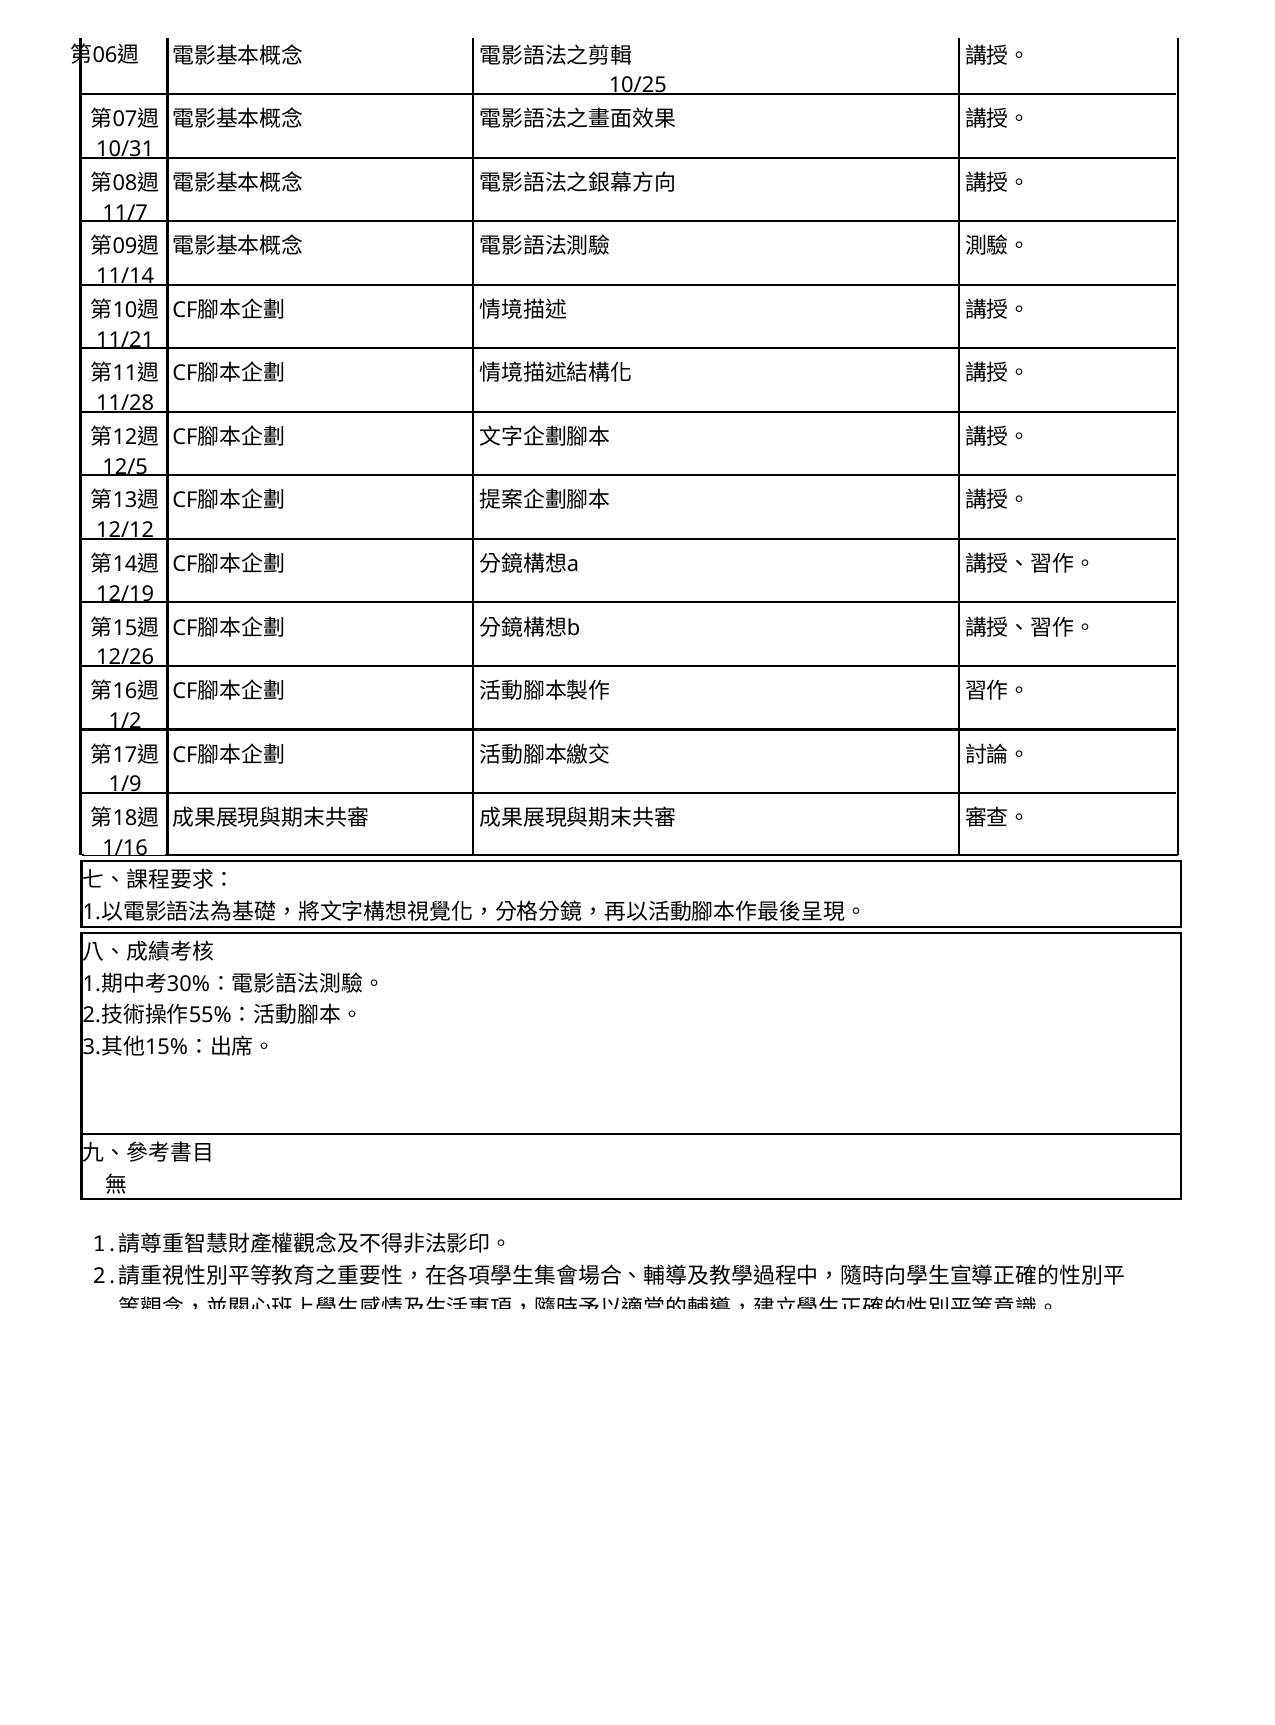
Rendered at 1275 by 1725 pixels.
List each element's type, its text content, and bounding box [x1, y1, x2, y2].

text 第17週 [84, 737, 165, 768]
text 活動腳本製作 [479, 673, 958, 701]
text 10/25 [474, 69, 958, 93]
text [37, 69, 79, 99]
text 11/21 [84, 323, 165, 347]
text 講授、習作。 [965, 609, 1174, 637]
text 1/9 [84, 768, 165, 792]
text 第08週 [84, 165, 165, 196]
text 第13週 [84, 482, 165, 514]
text 第06週 [1179, 37, 1237, 69]
text 討論。 [965, 737, 1174, 764]
text 電影基本概念 [172, 228, 471, 256]
text 第16週 [84, 673, 165, 705]
text 七、課程要求： [83, 862, 1180, 892]
text 講授。 [965, 355, 1174, 383]
text 1/16 [84, 832, 165, 855]
text [169, 69, 472, 93]
text 電影語法之畫面效果 [479, 101, 958, 129]
text 成果展現與期末共審 [479, 800, 958, 828]
text 審查。 [965, 800, 1174, 828]
text 無 [83, 1164, 1180, 1198]
text 講授。 [965, 482, 1174, 510]
text 講授。 [965, 419, 1174, 446]
text 2.請重視性別平等教育之重要性，在各項學生集會場合、輔導及教學過程中，隨時向學生宣導正確的性別平 [92, 1258, 1175, 1290]
text 電影基本概念 [172, 38, 471, 65]
text 講授。 [965, 165, 1174, 192]
text 第14週 [84, 546, 165, 578]
text 11/7 [84, 196, 165, 220]
text 電影基本概念 [172, 101, 471, 129]
text 講授。 [965, 292, 1174, 319]
text 文字企劃腳本 [479, 419, 958, 446]
text 第09週 [84, 228, 165, 260]
text 1/2 [84, 705, 165, 728]
text CF腳本企劃 [172, 482, 471, 510]
text 情境描述結構化 [479, 355, 958, 383]
text 第10週 [84, 292, 165, 323]
text 測驗。 [965, 228, 1174, 256]
text 2.技術操作55%：活動腳本。 [83, 995, 1180, 1027]
text 電影語法之銀幕方向 [479, 165, 958, 192]
text 講授。 [965, 38, 1174, 65]
text 12/19 [84, 578, 165, 601]
text 1.期中考30%：電影語法測驗。 [83, 964, 1180, 995]
text CF腳本企劃 [172, 419, 471, 446]
text [960, 69, 1177, 99]
text 第06週 [82, 37, 168, 69]
text 10/31 [84, 133, 165, 156]
text 第06週 [169, 37, 473, 69]
text 第11週 [84, 355, 165, 387]
text 第15週 [84, 609, 165, 641]
text 九、參考書目 [83, 1135, 1180, 1164]
text 11/28 [84, 387, 165, 410]
text 活動腳本繳交 [479, 737, 958, 764]
text 3.其他15%：出席。 [83, 1027, 1180, 1061]
text 第12週 [84, 419, 165, 451]
text CF腳本企劃 [172, 355, 471, 383]
text 12/5 [84, 451, 165, 474]
text 講授。 [965, 101, 1174, 129]
text 12/26 [84, 641, 165, 664]
text 分鏡構想b [479, 609, 958, 637]
text [82, 95, 166, 99]
text 講授、習作。 [965, 546, 1174, 573]
text 11/14 [84, 260, 165, 283]
text 12/12 [84, 514, 165, 537]
text 第18週 [84, 800, 165, 832]
text CF腳本企劃 [172, 292, 471, 319]
text CF腳本企劃 [172, 673, 471, 701]
text 電影基本概念 [172, 165, 471, 192]
text 等觀念，並關心班上學生感情及生活事項，隨時予以適當的輔導，建立學生正確的性別平等意識。 [92, 1290, 1175, 1309]
text [169, 95, 472, 99]
text 第06週 [37, 37, 81, 69]
text 習作。 [965, 673, 1174, 701]
text [82, 69, 166, 93]
text 電影語法測驗 [479, 228, 958, 256]
text [1179, 69, 1237, 99]
text 第06週 [960, 37, 1178, 69]
text [474, 95, 958, 99]
text 電影語法之剪輯 [479, 38, 958, 65]
text CF腳本企劃 [172, 546, 471, 573]
text 成果展現與期末共審 [172, 800, 471, 828]
text CF腳本企劃 [172, 737, 471, 764]
text 情境描述 [479, 292, 958, 319]
text 第06週 [474, 37, 959, 69]
text CF腳本企劃 [172, 609, 471, 637]
text 第07週 [84, 101, 165, 133]
text 1.請尊重智慧財產權觀念及不得非法影印。 [92, 1226, 1175, 1258]
text 八、成績考核 [83, 934, 1180, 964]
text 提案企劃腳本 [479, 482, 958, 510]
text 分鏡構想a [479, 546, 958, 573]
text 1.以電影語法為基礎，將文字構想視覺化，分格分鏡，再以活動腳本作最後呈現。 [83, 892, 1180, 926]
